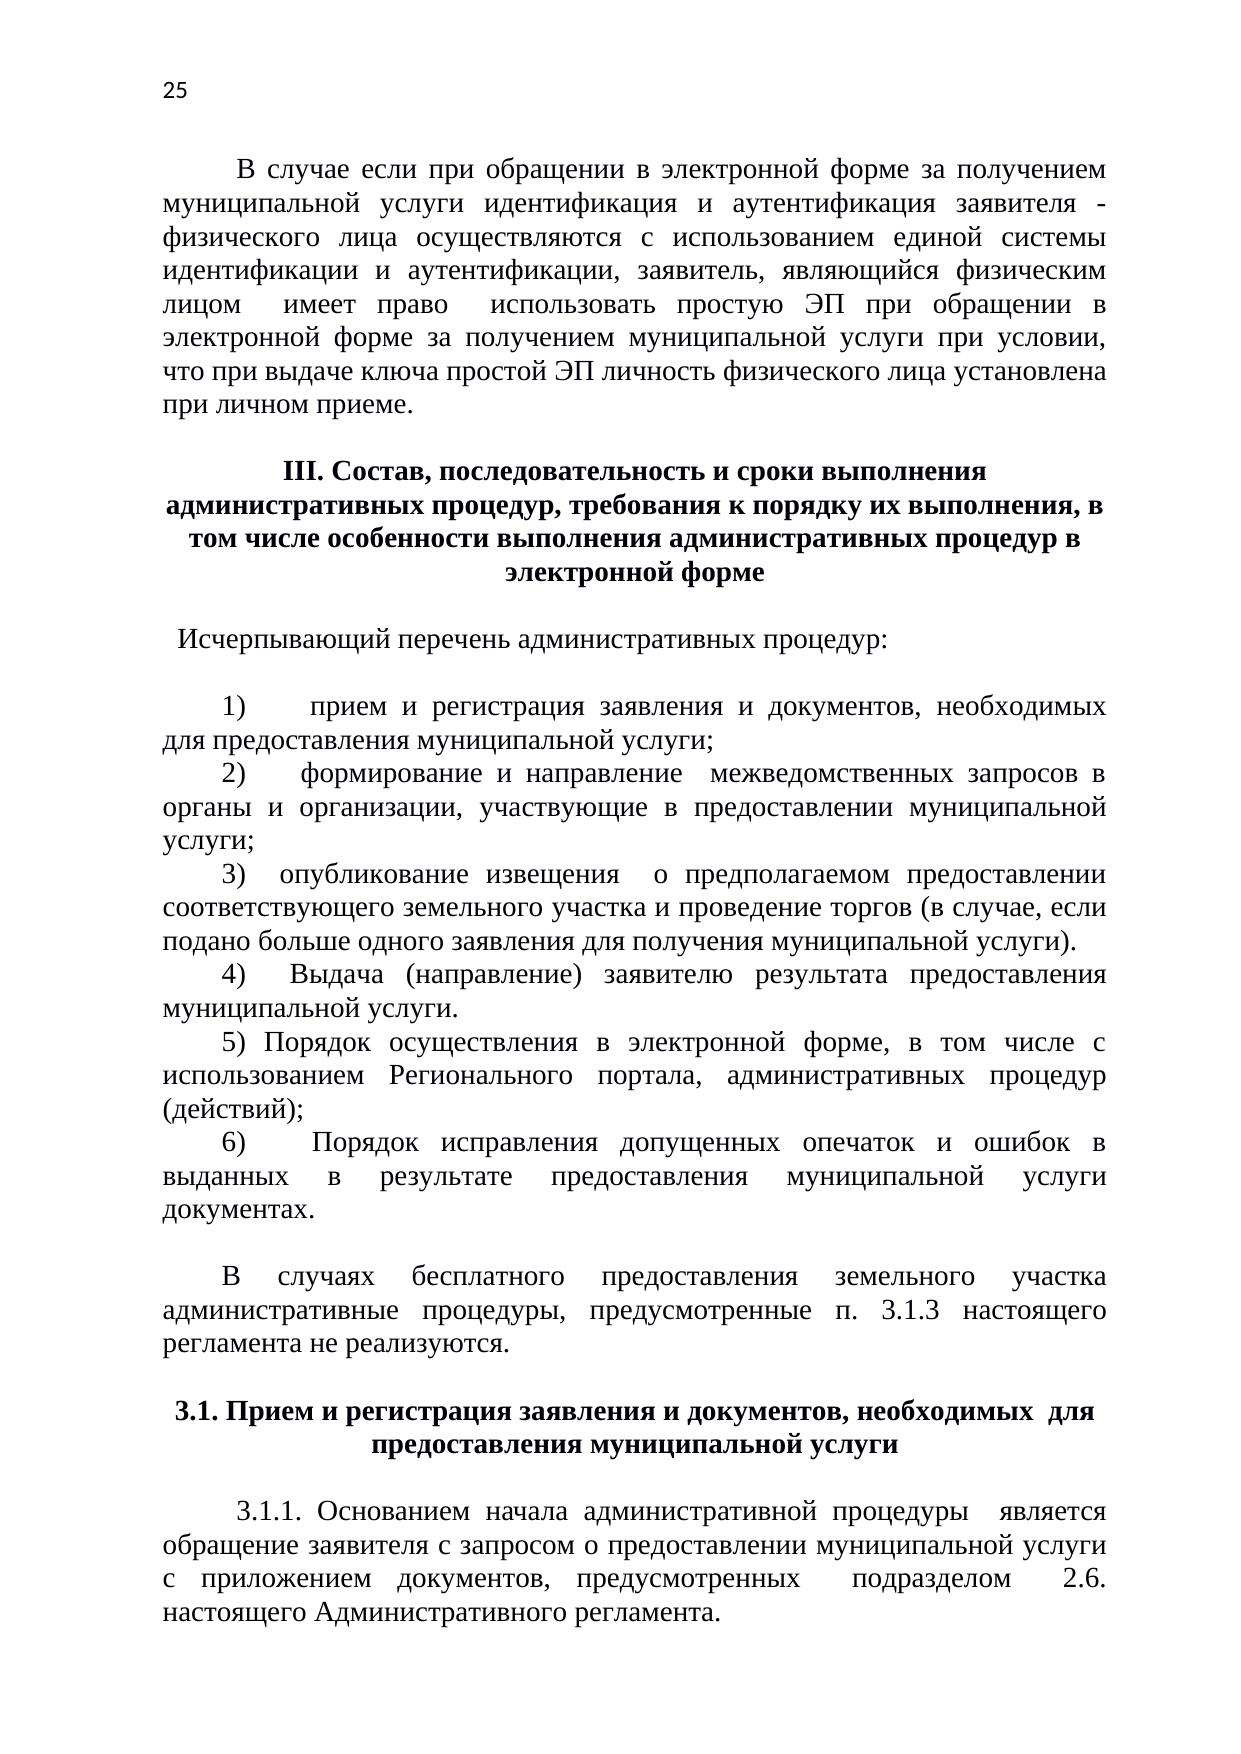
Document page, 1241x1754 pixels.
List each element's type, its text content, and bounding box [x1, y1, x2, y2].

text 3) опубликование извещения о предполагаемом предоставлении соответствующего земельного участка и проведение торгов (в случае, если подано больше одного заявления для получения муниципальной услуги). [162, 856, 1107, 957]
text 6) Порядок исправления допущенных опечаток и ошибок в выданных в результате предоставления муниципальной услуги документах. [162, 1124, 1107, 1225]
text 4) Выдача (направление) заявителю результата предоставления муниципальной услуги. [162, 957, 1107, 1024]
text 5) Порядок осуществления в электронной форме, в том числе с использованием Регионального портала, административных процедур (действий); [162, 1024, 1107, 1124]
list прием и регистрация заявления и документов, необходимых для предоставления муниципальной услуги; [162, 688, 1107, 755]
text III. Состав, последовательность и сроки выполнения административных процедур, требования к порядку их выполнения, в том числе особенности выполнения административных процедур в электронной форме [162, 453, 1107, 588]
text Исчерпывающий перечень административных процедур: [162, 621, 1107, 655]
text В случаях бесплатного предоставления земельного участка административные процедуры, предусмотренные п. 3.1.3 настоящего регламента не реализуются. [162, 1258, 1107, 1359]
text 3.1.1. Основанием начала административной процедуры является обращение заявителя с запросом о предоставлении муниципальной услуги с приложением документов, предусмотренных подразделом 2.6. настоящего Административного регламента. [162, 1493, 1107, 1627]
text 2) формирование и направление межведомственных запросов в органы и организации, участвующие в предоставлении муниципальной услуги; [162, 755, 1107, 856]
text В случае если при обращении в электронной форме за получением муниципальной услуги идентификация и аутентификация заявителя - физического лица осуществляются с использованием единой системы идентификации и аутентификации, заявитель, являющийся физическим лицом имеет право использовать простую ЭП при обращении в электронной форме за получением муниципальной услуги при условии, что при выдаче ключа простой ЭП личность физического лица установлена при личном приеме. [162, 152, 1107, 420]
text 3.1. Прием и регистрация заявления и документов, необходимых для предоставления муниципальной услуги [162, 1393, 1107, 1460]
